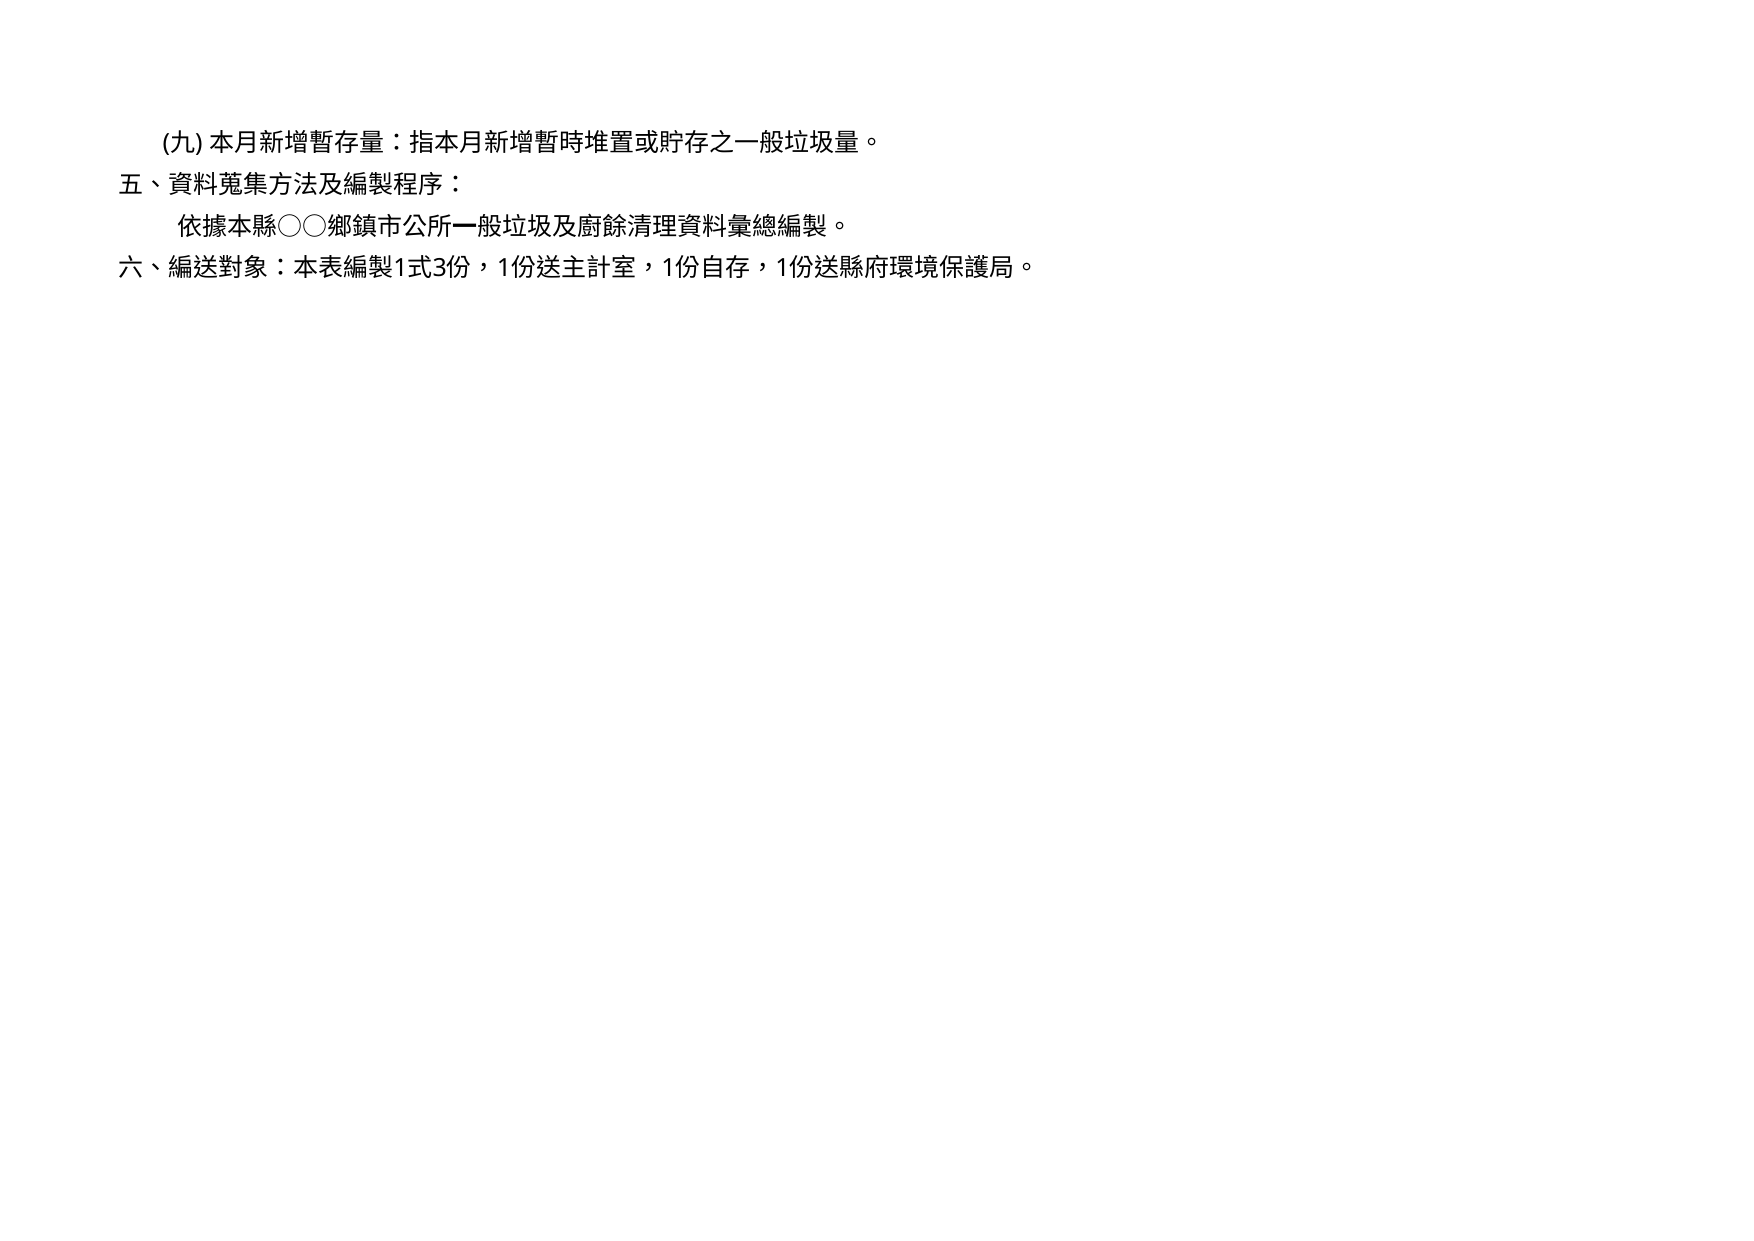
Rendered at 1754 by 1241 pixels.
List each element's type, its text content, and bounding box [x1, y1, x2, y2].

text 五、資料蒐集方法及編製程序： [118, 162, 1741, 203]
text 依據本縣○○鄉鎮市公所一般垃圾及廚餘清理資料彙總編製。 [177, 203, 1636, 245]
text 六、編送對象：本表編製1式3份，1份送主計室，1份自存，1份送縣府環境保護局。 [118, 245, 1630, 287]
list 本月新增暫存量：指本月新增暫時堆置或貯存之一般垃圾量。 [162, 120, 1636, 162]
